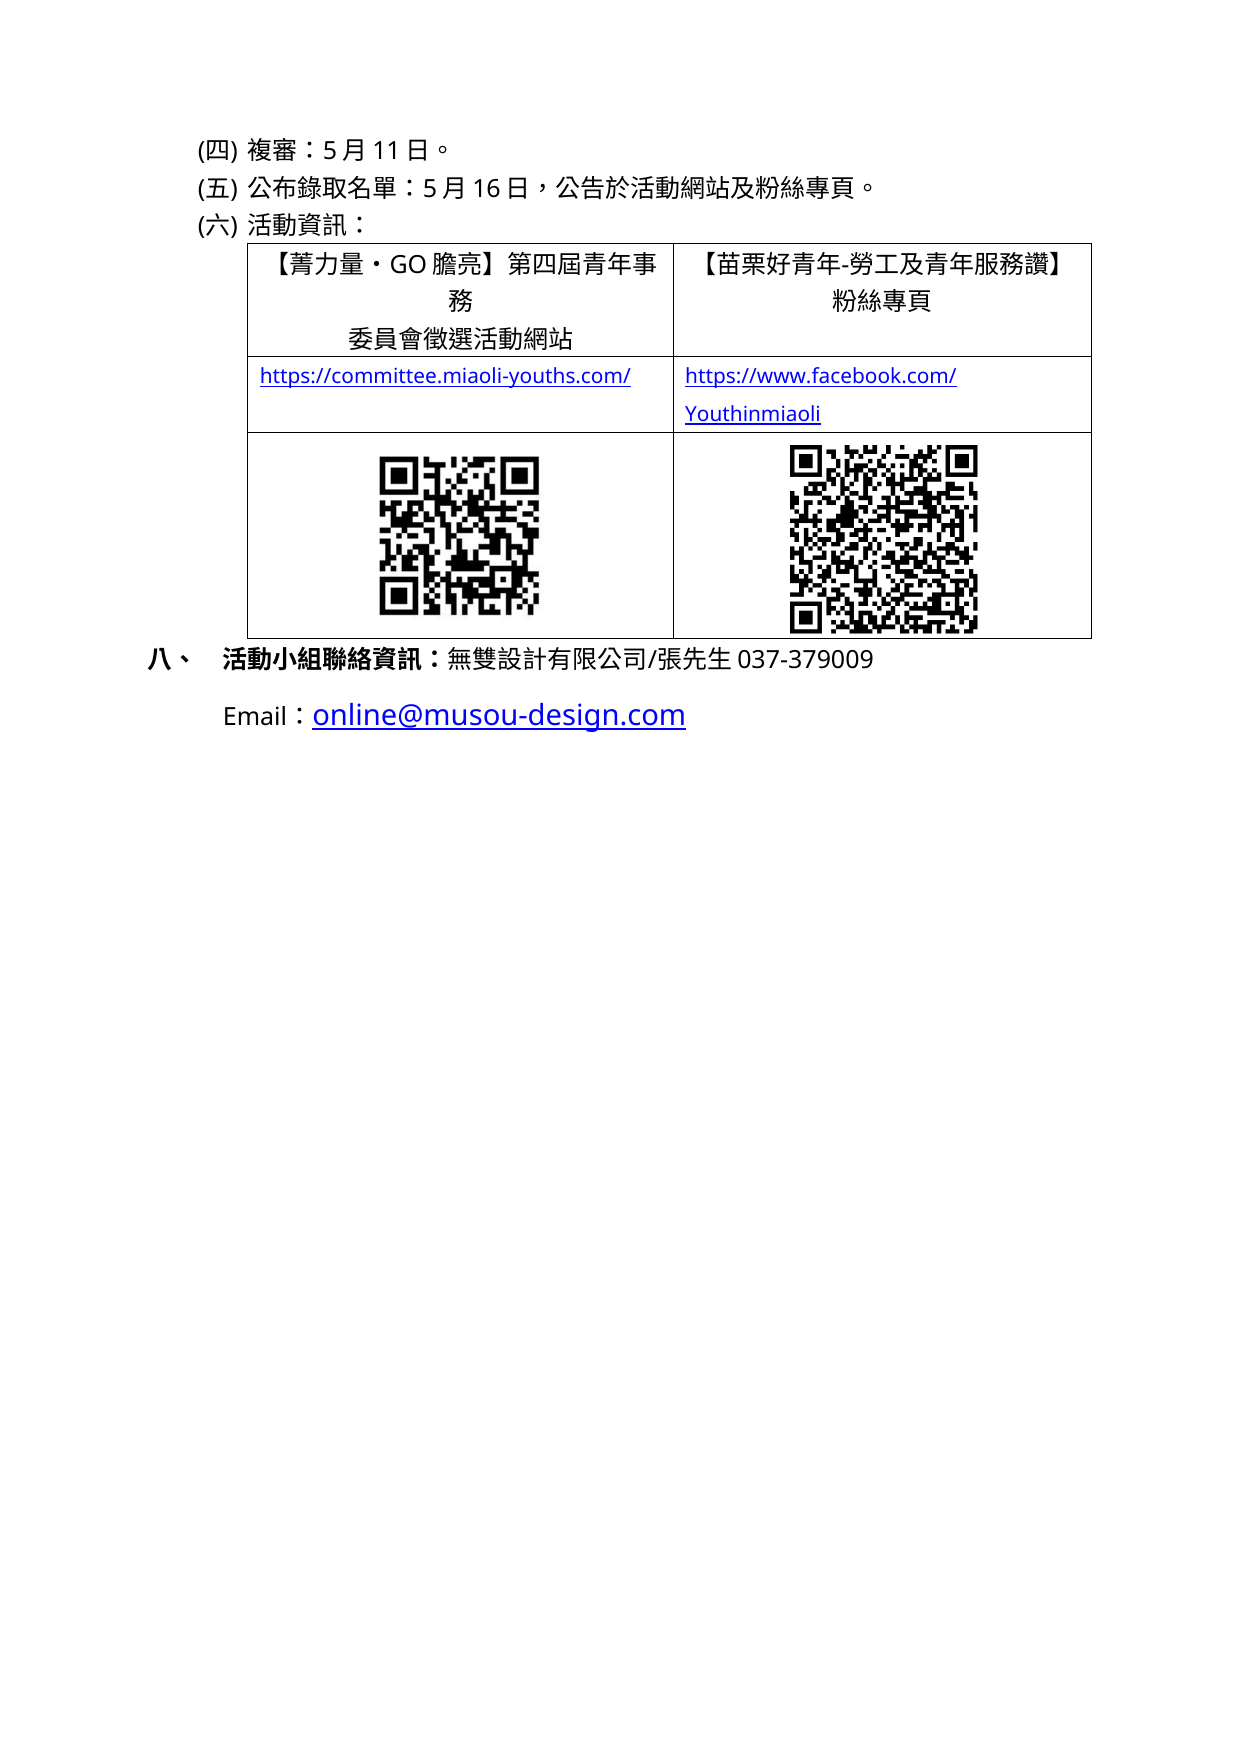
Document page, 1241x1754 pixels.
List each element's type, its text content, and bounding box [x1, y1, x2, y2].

table_cell https://committee.miaoli-youths.com/ [248, 357, 673, 432]
picture [794, 441, 982, 638]
table_header 【苗栗好青年-勞工及青年服務讚】粉絲專頁 [674, 244, 1091, 356]
list 活動資訊： [198, 205, 1092, 243]
list 活動小組聯絡資訊：無雙設計有限公司/張先生037-379009 [148, 639, 1092, 677]
table_cell [674, 433, 1091, 638]
table_cell https://www.facebook.com/Youthinmiaoli [674, 357, 1091, 432]
list 公布錄取名單：5月16日，公告於活動網站及粉絲專頁。 [198, 168, 1092, 205]
table_cell [248, 433, 673, 638]
table_header 【菁力量‧GO膽亮】第四屆青年事務 委員會徵選活動網站 [248, 244, 673, 356]
list 複審：5月11日。 [198, 130, 1092, 168]
picture [377, 435, 561, 637]
text Email：online@musou-design.com [223, 677, 1092, 752]
